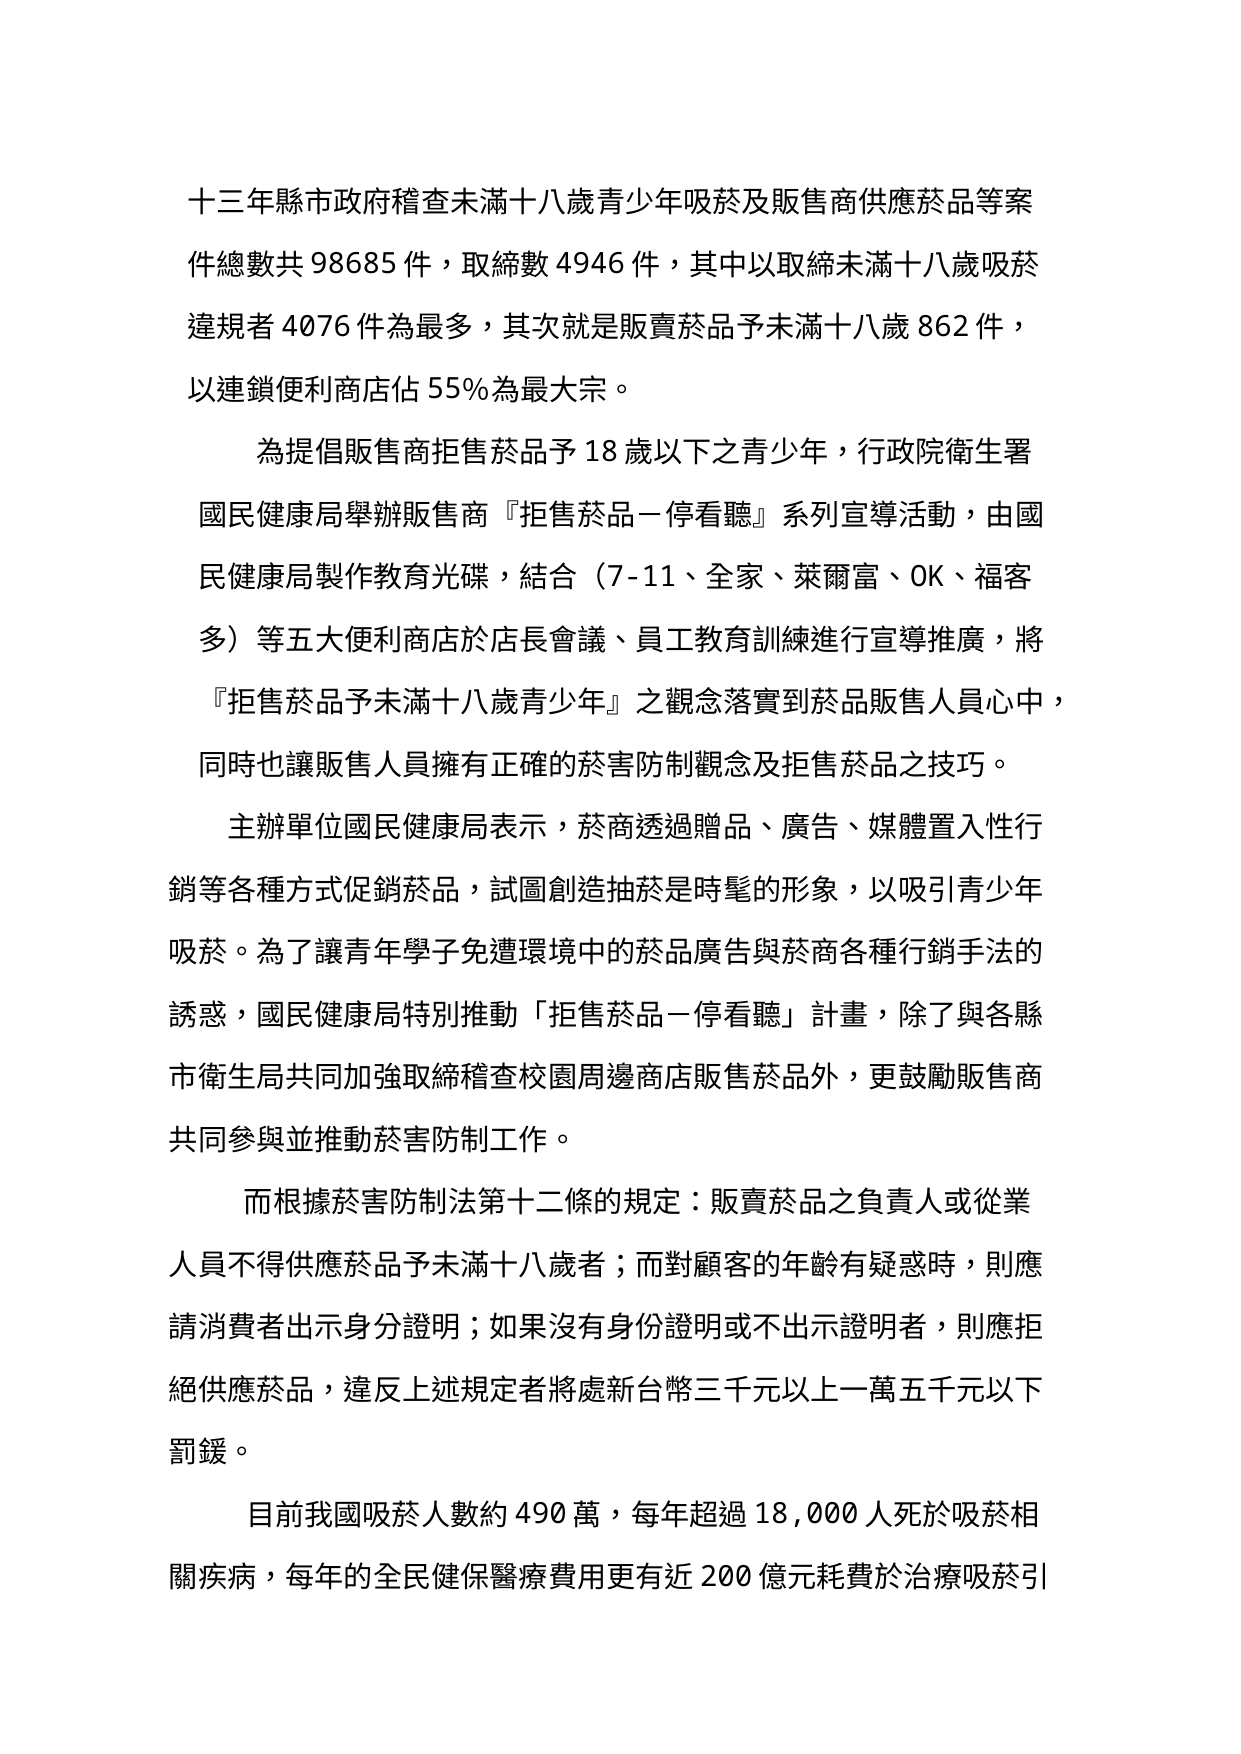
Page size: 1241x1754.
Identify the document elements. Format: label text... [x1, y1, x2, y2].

text 為提倡販售商拒售菸品予18歲以下之青少年，行政院衛生署國民健康局舉辦販售商『拒售菸品－停看聽』系列宣導活動，由國民健康局製作教育光碟，結合（7-11、全家、萊爾富、OK、福客多）等五大便利商店於店長會議、員工教育訓練進行宣導推廣，將『拒售菸品予未滿十八歲青少年』之觀念落實到菸品販售人員心中，同時也讓販售人員擁有正確的菸害防制觀念及拒售菸品之技巧。 [198, 408, 1053, 783]
text 根據91年的全國健康訪問調查發現，15歲至17歲的青少年中有14％曾經吸菸，目前仍在吸菸者則有11％，其中男性吸菸率為17%，女性則為4%。另一份調查也發現，青少年取得香菸的方法大部分都是是由自己購買或是由同學給予，而有73%的青少年在購買香菸時未曾被詢問年齡，更有75%的青少年購買香菸時未被拒絕，由此可見，青少年取得菸品是非常簡單及容易的事情! 另，根據93年健康局委託中華民國消費者文教基金會於全國二十五縣市進行初步實地訪查結果顯示，高達88％的店家會賣菸給未滿十八歲青少年，其中以連鎖便利商店佔62％為最高。此外，九十三年縣市政府稽查未滿十八歲青少年吸菸及販售商供應菸品等案件總數共98685件，取締數4946件，其中以取締未滿十八歲吸菸違規者4076件為最多，其次就是販賣菸品予未滿十八歲862件，以連鎖便利商店佔55％為最大宗。 [187, 158, 1053, 408]
text 主辦單位國民健康局表示，菸商透過贈品、廣告、媒體置入性行銷等各種方式促銷菸品，試圖創造抽菸是時髦的形象，以吸引青少年吸菸。為了讓青年學子免遭環境中的菸品廣告與菸商各種行銷手法的誘惑，國民健康局特別推動「拒售菸品－停看聽」計畫，除了與各縣市衛生局共同加強取締稽查校園周邊商店販售菸品外，更鼓勵販售商共同參與並推動菸害防制工作。 [169, 783, 1053, 1158]
text 目前我國吸菸人數約490萬，每年超過18,000人死於吸菸相關疾病，每年的全民健保醫療費用更有近200億元耗費於治療吸菸引 [169, 1471, 1053, 1596]
text 而根據菸害防制法第十二條的規定：販賣菸品之負責人或從業人員不得供應菸品予未滿十八歲者；而對顧客的年齡有疑惑時，則應請消費者出示身分證明；如果沒有身份證明或不出示證明者，則應拒絕供應菸品，違反上述規定者將處新台幣三千元以上一萬五千元以下罰鍰。 [169, 1158, 1053, 1471]
